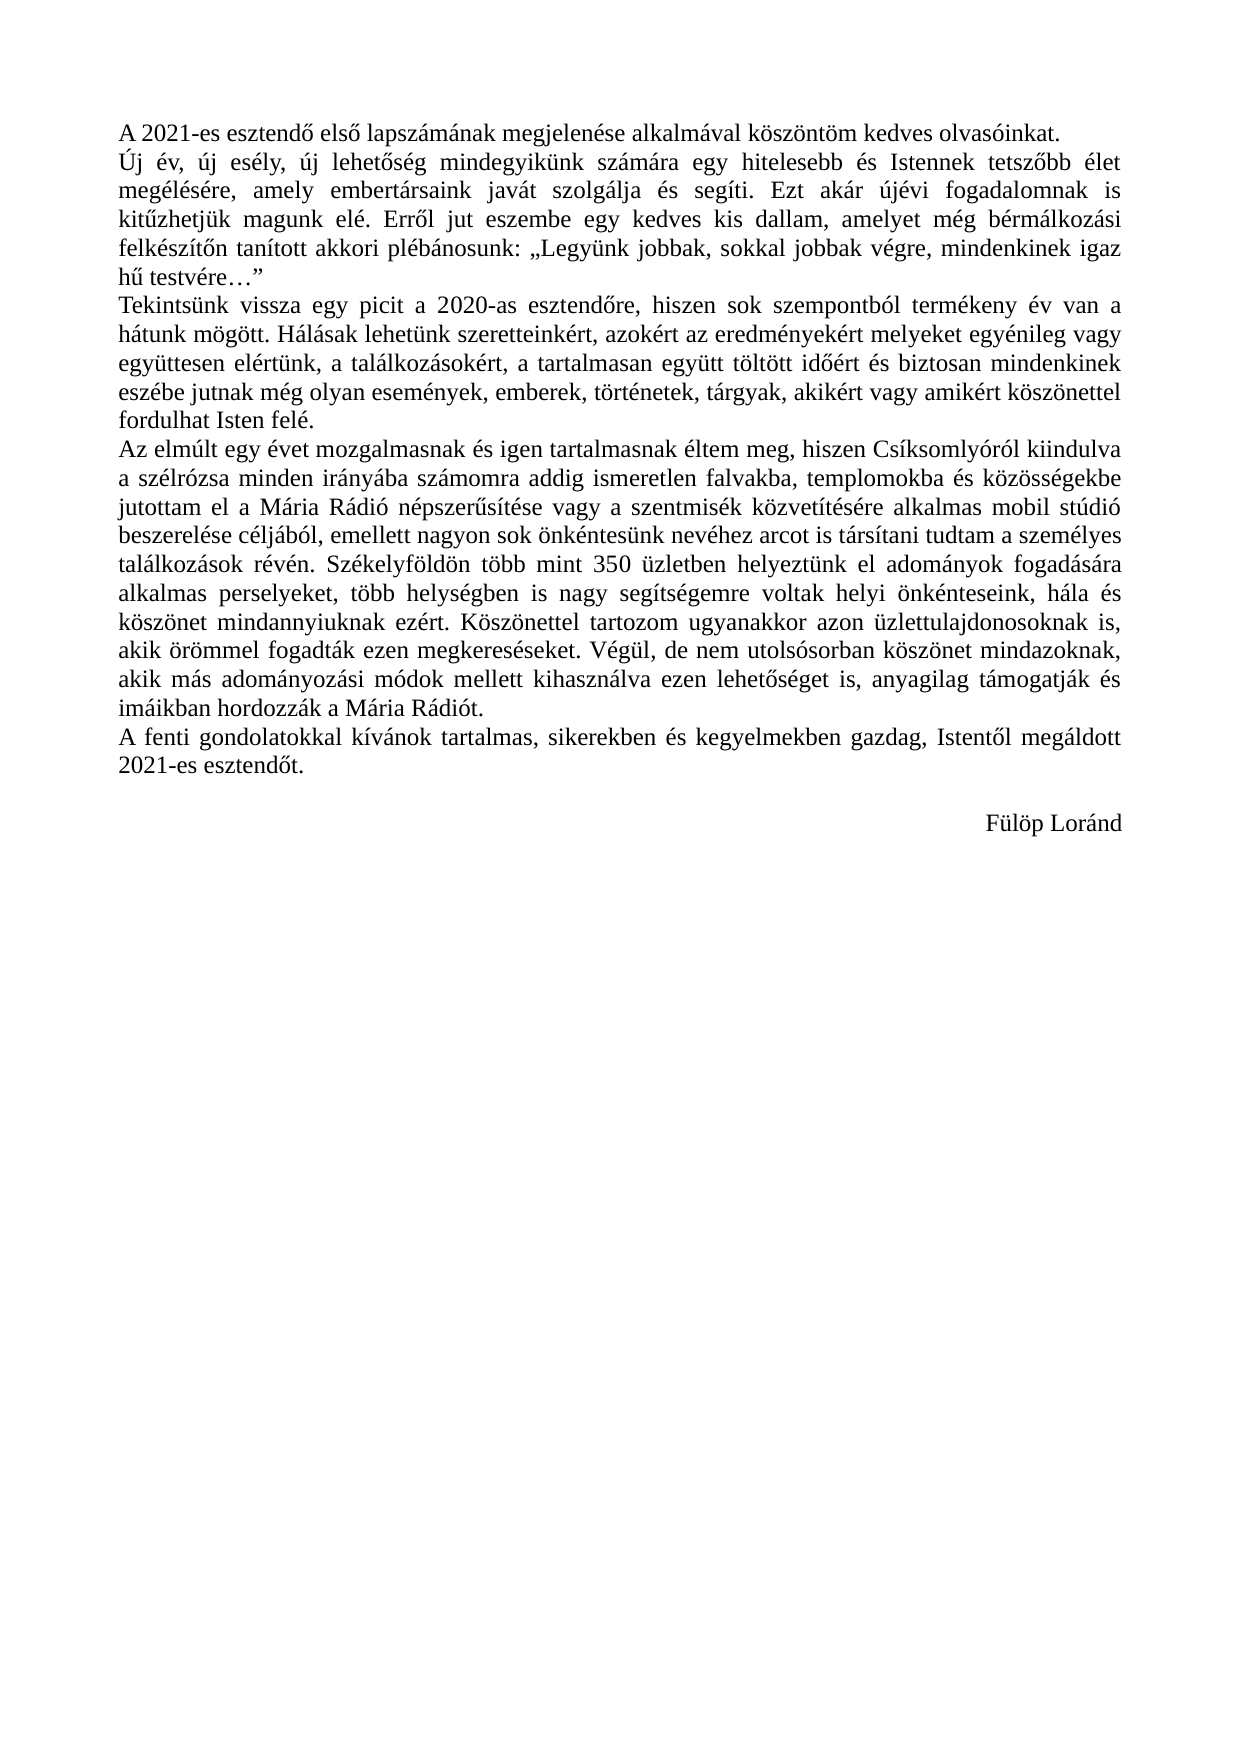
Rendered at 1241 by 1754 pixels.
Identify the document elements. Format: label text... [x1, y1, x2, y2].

text Az elmúlt egy évet mozgalmasnak és igen tartalmasnak éltem meg, hiszen Csíksomlyóról kiindulva a szélrózsa minden irányába számomra addig ismeretlen falvakba, templomokba és közösségekbe jutottam el a Mária Rádió népszerűsítése vagy a szentmisék közvetítésére alkalmas mobil stúdió beszerelése céljából, emellett nagyon sok önkéntesünk nevéhez arcot is társítani tudtam a személyes találkozások révén. Székelyföldön több mint 350 üzletben helyeztünk el adományok fogadására alkalmas perselyeket, több helységben is nagy segítségemre voltak helyi önkénteseink, hála és köszönet mindannyiuknak ezért. Köszönettel tartozom ugyanakkor azon üzlettulajdonosoknak is, akik örömmel fogadták ezen megkereséseket. Végül, de nem utolsósorban köszönet mindazoknak, akik más adományozási módok mellett kihasználva ezen lehetőséget is, anyagilag támogatják és imáikban hordozzák a Mária Rádiót. [118, 434, 1122, 722]
text A fenti gondolatokkal kívánok tartalmas, sikerekben és kegyelmekben gazdag, Istentől megáldott 2021-es esztendőt. [118, 722, 1122, 779]
text Új év, új esély, új lehetőség mindegyikünk számára egy hitelesebb és Istennek tetszőbb élet megélésére, amely embertársaink javát szolgálja és segíti. Ezt akár újévi fogadalomnak is kitűzhetjük magunk elé. Erről jut eszembe egy kedves kis dallam, amelyet még bérmálkozási felkészítőn tanított akkori plébánosunk: „Legyünk jobbak, sokkal jobbak végre, mindenkinek igaz hű testvére…” [118, 147, 1122, 291]
text A 2021-es esztendő első lapszámának megjelenése alkalmával köszöntöm kedves olvasóinkat. [118, 118, 1122, 147]
text Tekintsünk vissza egy picit a 2020-as esztendőre, hiszen sok szempontból termékeny év van a hátunk mögött. Hálásak lehetünk szeretteinkért, azokért az eredményekért melyeket egyénileg vagy együttesen elértünk, a találkozásokért, a tartalmasan együtt töltött időért és biztosan mindenkinek eszébe jutnak még olyan események, emberek, történetek, tárgyak, akikért vagy amikért köszönettel fordulhat Isten felé. [118, 291, 1122, 434]
text Fülöp Loránd [118, 808, 1122, 837]
